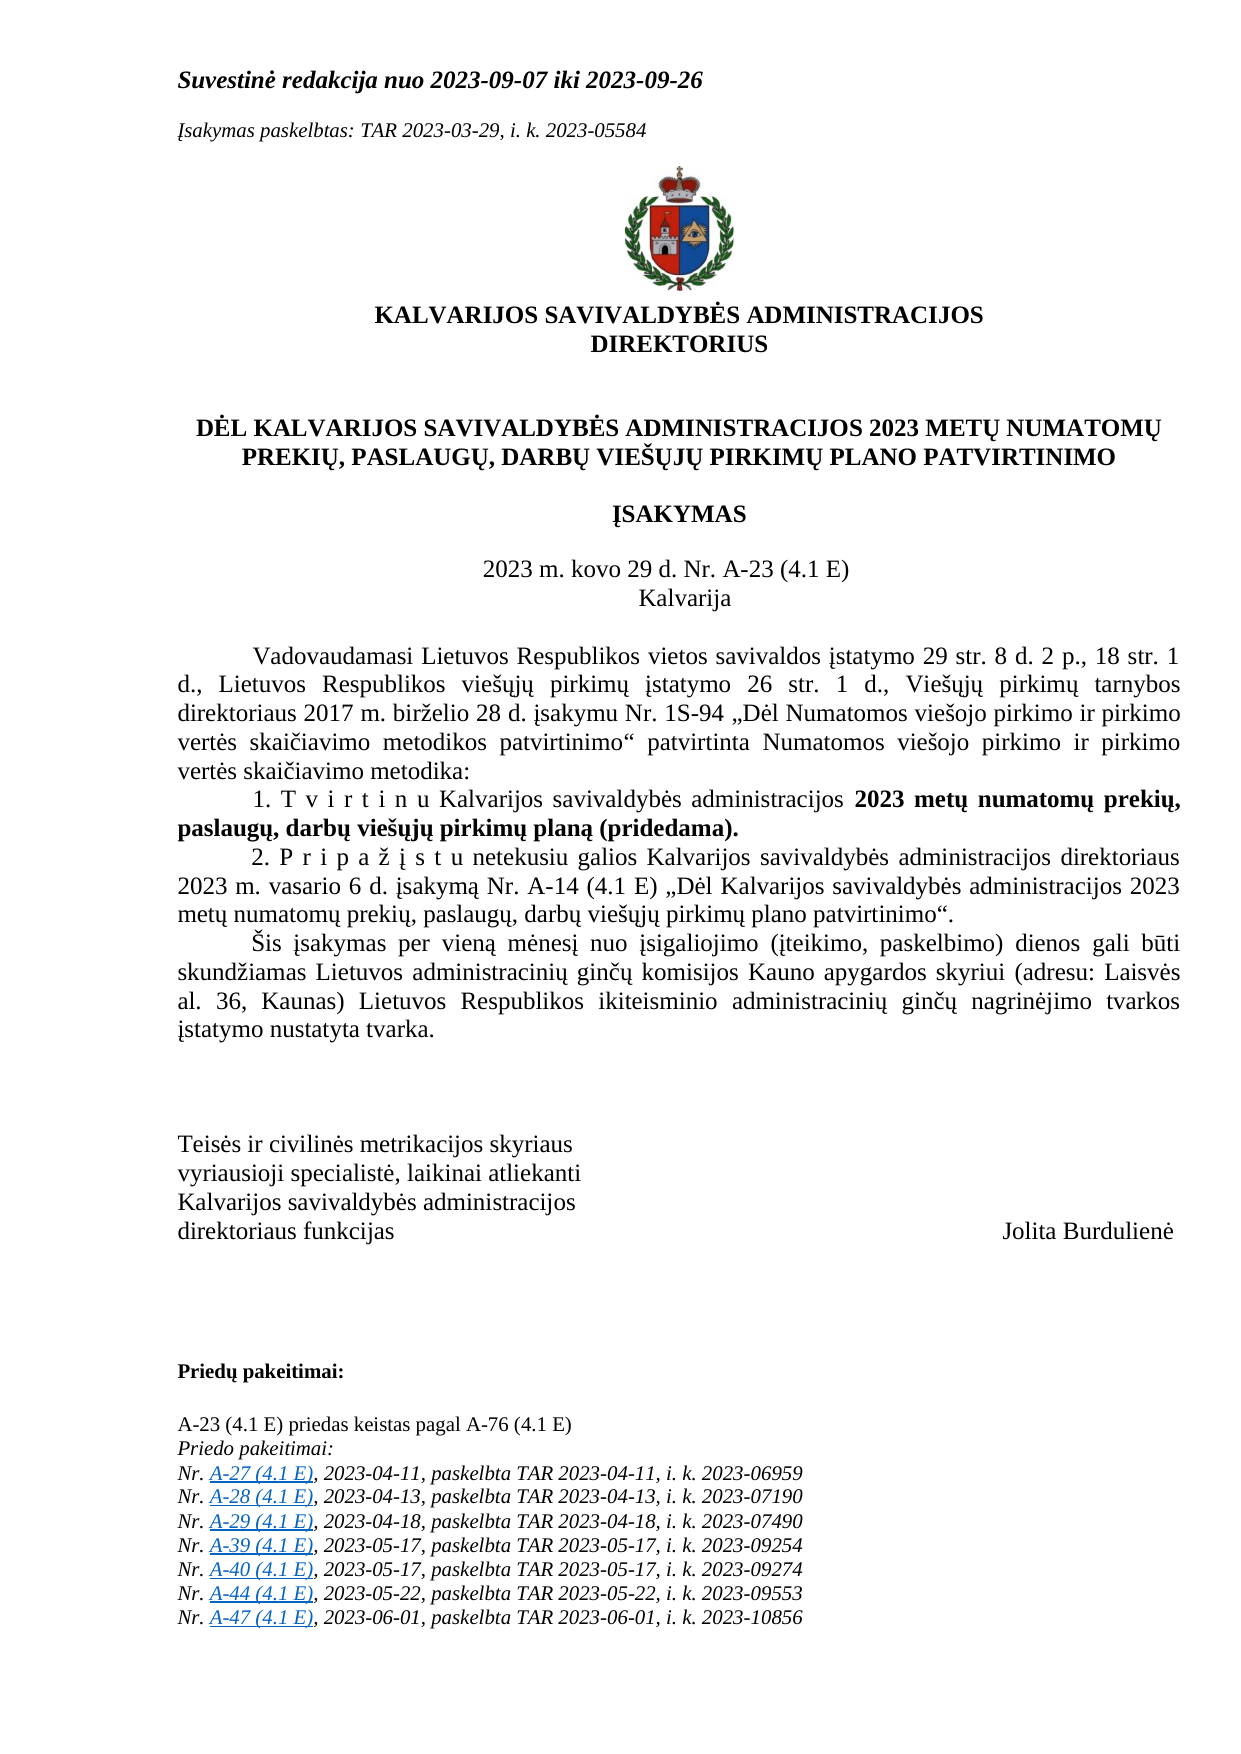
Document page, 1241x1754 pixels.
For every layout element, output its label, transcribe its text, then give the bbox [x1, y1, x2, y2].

text Įsakymas paskelbtas: TAR 2023-03-29, i. k. 2023-05584 [177, 118, 1181, 142]
text Priedų pakeitimai: [177, 1359, 1181, 1383]
text Nr. A-40 (4.1 E), 2023-05-17, paskelbta TAR 2023-05-17, i. k. 2023-09274 [177, 1557, 1181, 1581]
text Priedo pakeitimai: [177, 1436, 1181, 1460]
text Nr. A-29 (4.1 E), 2023-04-18, paskelbta TAR 2023-04-18, i. k. 2023-07490 [177, 1508, 1181, 1533]
text DIREKTORIUS [177, 329, 1181, 358]
text ĮSAKYMAS [177, 499, 1181, 528]
text DĖL KALVARIJOS SAVIVALDYBĖS ADMINISTRACIJOS 2023 METŲ NUMATOMŲ PREKIŲ, PASLAUGŲ, DARBŲ VIEŠŲJŲ PIRKIMŲ PLANO PATVIRTINIMO [177, 413, 1181, 471]
text 2023 m. kovo 29 d. Nr. A-23 (4.1 E) [151, 554, 1181, 583]
text Šis įsakymas per vieną mėnesį nuo įsigaliojimo (įteikimo, paskelbimo) dienos gali būti skundžiamas Lietuvos administracinių ginčų komisijos Kauno apygardos skyriui (adresu: Laisvės al. 36, Kaunas) Lietuvos Respublikos ikiteisminio administracinių ginčų nagrinėjimo tvarkos įstatymo nustatyta tvarka. [177, 928, 1181, 1043]
text Kalvarija [188, 583, 1181, 612]
text Vadovaudamasi Lietuvos Respublikos vietos savivaldos įstatymo 29 str. 8 d. 2 p., 18 str. 1 d., Lietuvos Respublikos viešųjų pirkimų įstatymo 26 str. 1 d., Viešųjų pirkimų tarnybos direktoriaus 2017 m. birželio 28 d. įsakymu Nr. 1S-94 „Dėl Numatomos viešojo pirkimo ir pirkimo vertės skaičiavimo metodikos patvirtinimo“ patvirtinta Numatomos viešojo pirkimo ir pirkimo vertės skaičiavimo metodika: [177, 641, 1181, 784]
text KALVARIJOS SAVIVALDYBĖS ADMINISTRACIJOS [177, 301, 1181, 329]
text Nr. A-47 (4.1 E), 2023-06-01, paskelbta TAR 2023-06-01, i. k. 2023-10856 [177, 1605, 1181, 1629]
text Teisės ir civilinės metrikacijos skyriaus [177, 1129, 1181, 1158]
text Nr. A-39 (4.1 E), 2023-05-17, paskelbta TAR 2023-05-17, i. k. 2023-09254 [177, 1533, 1181, 1557]
text vyriausioji specialistė, laikinai atliekanti [177, 1158, 1181, 1187]
text Nr. A-27 (4.1 E), 2023-04-11, paskelbta TAR 2023-04-11, i. k. 2023-06959 [177, 1460, 1181, 1484]
text Nr. A-44 (4.1 E), 2023-05-22, paskelbta TAR 2023-05-22, i. k. 2023-09553 [177, 1581, 1181, 1605]
text Kalvarijos savivaldybės administracijos [177, 1187, 1181, 1216]
text A-23 (4.1 E) priedas keistas pagal A-76 (4.1 E) [177, 1412, 1181, 1436]
text 2. P r i p a ž į s t u netekusiu galios Kalvarijos savivaldybės administracijos direktoriaus 2023 m. vasario 6 d. įsakymą Nr. A-14 (4.1 E) „Dėl Kalvarijos savivaldybės administracijos 2023 metų numatomų prekių, paslaugų, darbų viešųjų pirkimų plano patvirtinimo“. [177, 842, 1181, 928]
text Nr. A-28 (4.1 E), 2023-04-13, paskelbta TAR 2023-04-13, i. k. 2023-07190 [177, 1484, 1181, 1508]
text Suvestinė redakcija nuo 2023-09-07 iki 2023-09-26 [177, 65, 1181, 94]
text direktoriaus funkcijas Jolita Burdulienė [177, 1216, 1181, 1244]
text 1. T v i r t i n u Kalvarijos savivaldybės administracijos 2023 metų numatomų prekių, paslaugų, darbų viešųjų pirkimų planą (pridedama). [177, 784, 1181, 842]
